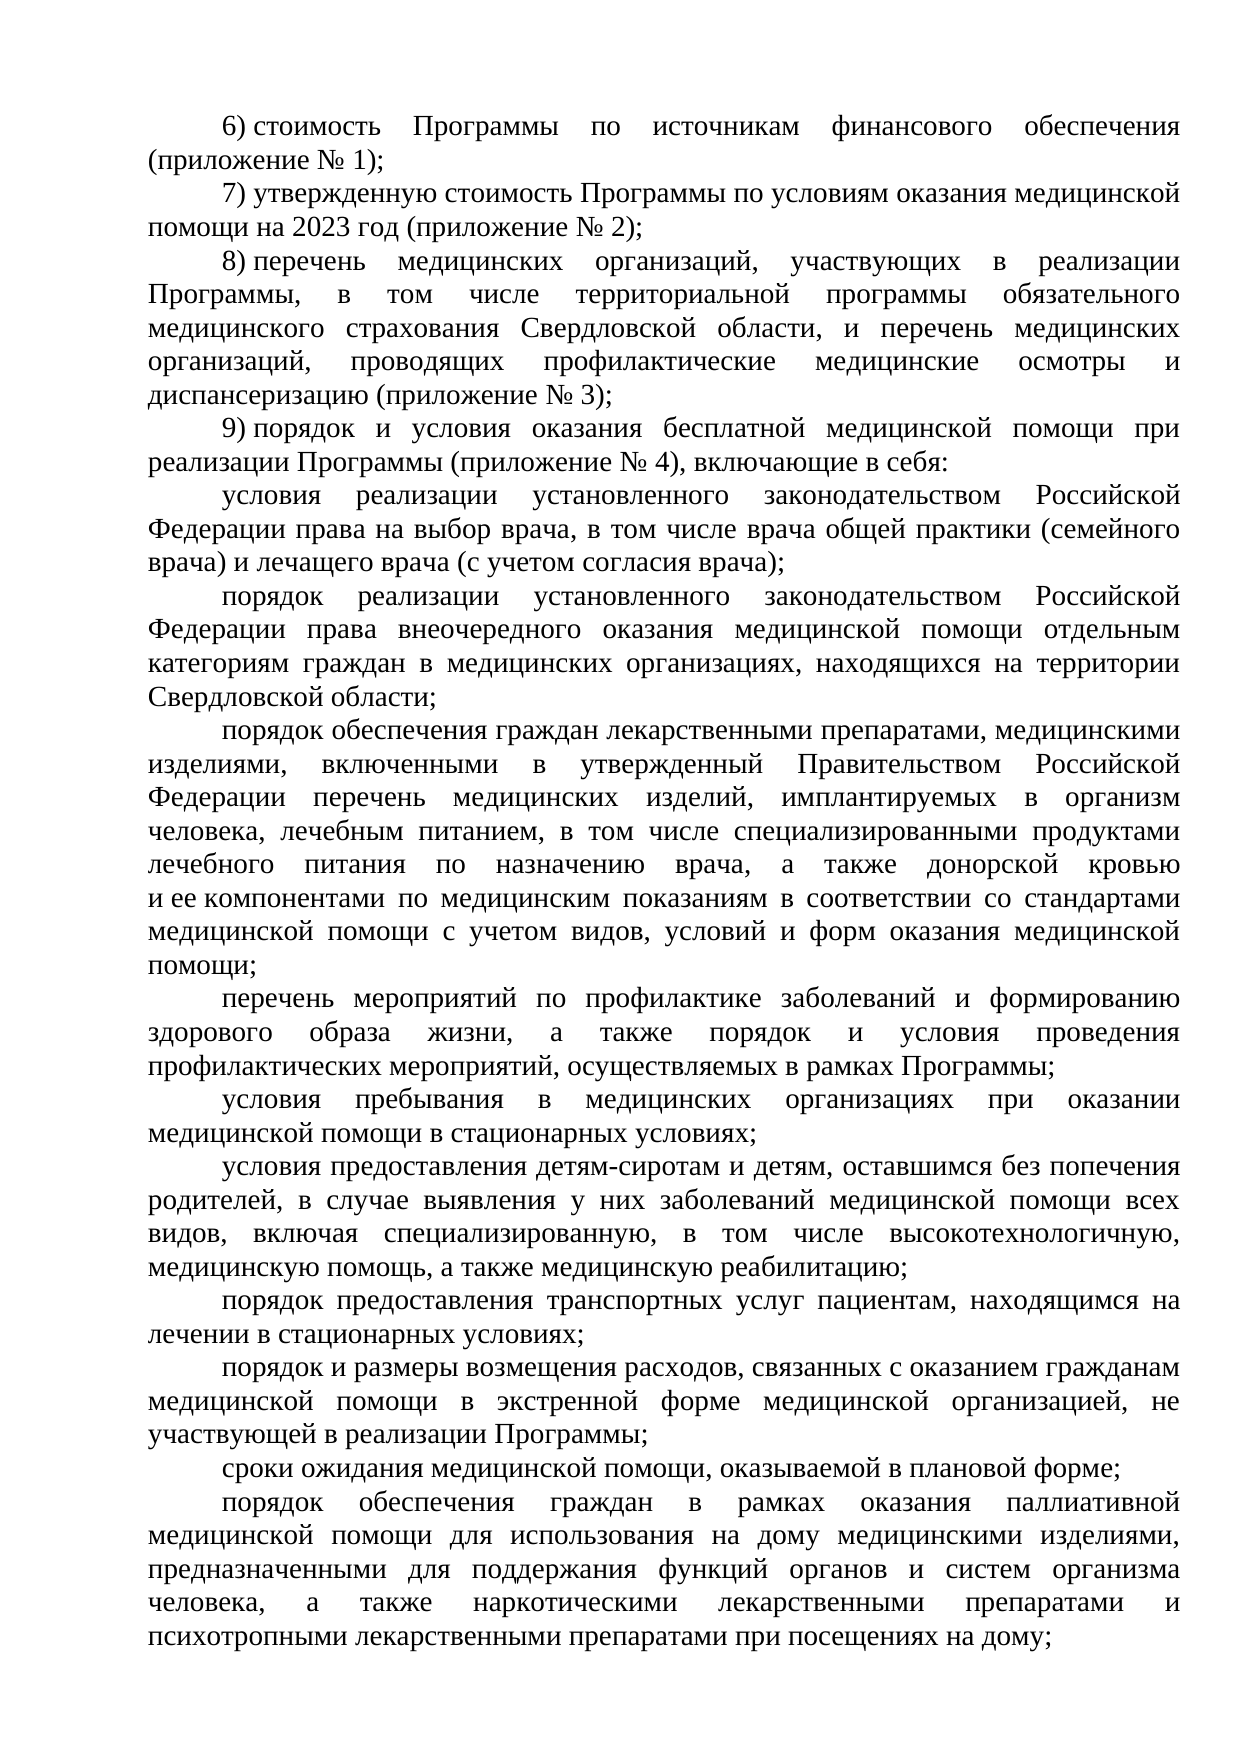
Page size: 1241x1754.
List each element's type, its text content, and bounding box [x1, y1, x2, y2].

text порядок предоставления транспортных услуг пациентам, находящимся на лечении в стационарных условиях; [148, 1282, 1181, 1349]
text перечень мероприятий по профилактике заболеваний и формированию здорового образа жизни, а также порядок и условия проведения профилактических мероприятий, осуществляемых в рамках Программы; [148, 981, 1181, 1081]
text порядок реализации установленного законодательством Российской Федерации права внеочередного оказания медицинской помощи отдельным категориям граждан в медицинских организациях, находящихся на территории Свердловской области; [148, 578, 1181, 712]
text 8) перечень медицинских организаций, участвующих в реализации Программы, в том числе территориальной программы обязательного медицинского страхования Свердловской области, и перечень медицинских организаций, проводящих профилактические медицинские осмотры и диспансеризацию (приложение № 3); [148, 243, 1181, 410]
text порядок обеспечения граждан в рамках оказания паллиативной медицинской помощи для использования на дому медицинскими изделиями, предназначенными для поддержания функций органов и систем организма человека, а также наркотическими лекарственными препаратами и психотропными лекарственными препаратами при посещениях на дому; [148, 1484, 1181, 1651]
text условия пребывания в медицинских организациях при оказании медицинской помощи в стационарных условиях; [148, 1081, 1181, 1148]
text 7) утвержденную стоимость Программы по условиям оказания медицинской помощи на 2023 год (приложение № 2); [148, 176, 1181, 243]
text 9) порядок и условия оказания бесплатной медицинской помощи при реализации Программы (приложение № 4), включающие в себя: [148, 410, 1181, 477]
text 6) стоимость Программы по источникам финансового обеспечения (приложение № 1); [148, 108, 1181, 176]
text условия предоставления детям-сиротам и детям, оставшимся без попечения родителей, в случае выявления у них заболеваний медицинской помощи всех видов, включая специализированную, в том числе высокотехнологичную, медицинскую помощь, а также медицинскую реабилитацию; [148, 1148, 1181, 1282]
text порядок и размеры возмещения расходов, связанных с оказанием гражданам медицинской помощи в экстренной форме медицинской организацией, не участвующей в реализации Программы; [148, 1349, 1181, 1450]
text условия реализации установленного законодательством Российской Федерации права на выбор врача, в том числе врача общей практики (семейного врача) и лечащего врача (с учетом согласия врача); [148, 477, 1181, 578]
text порядок обеспечения граждан лекарственными препаратами, медицинскими изделиями, включенными в утвержденный Правительством Российской Федерации перечень медицинских изделий, имплантируемых в организм человека, лечебным питанием, в том числе специализированными продуктами лечебного питания по назначению врача, а также донорской кровью и ее компонентами по медицинским показаниям в соответствии со стандартами медицинской помощи с учетом видов, условий и форм оказания медицинской помощи; [148, 712, 1181, 981]
text сроки ожидания медицинской помощи, оказываемой в плановой форме; [148, 1450, 1181, 1484]
